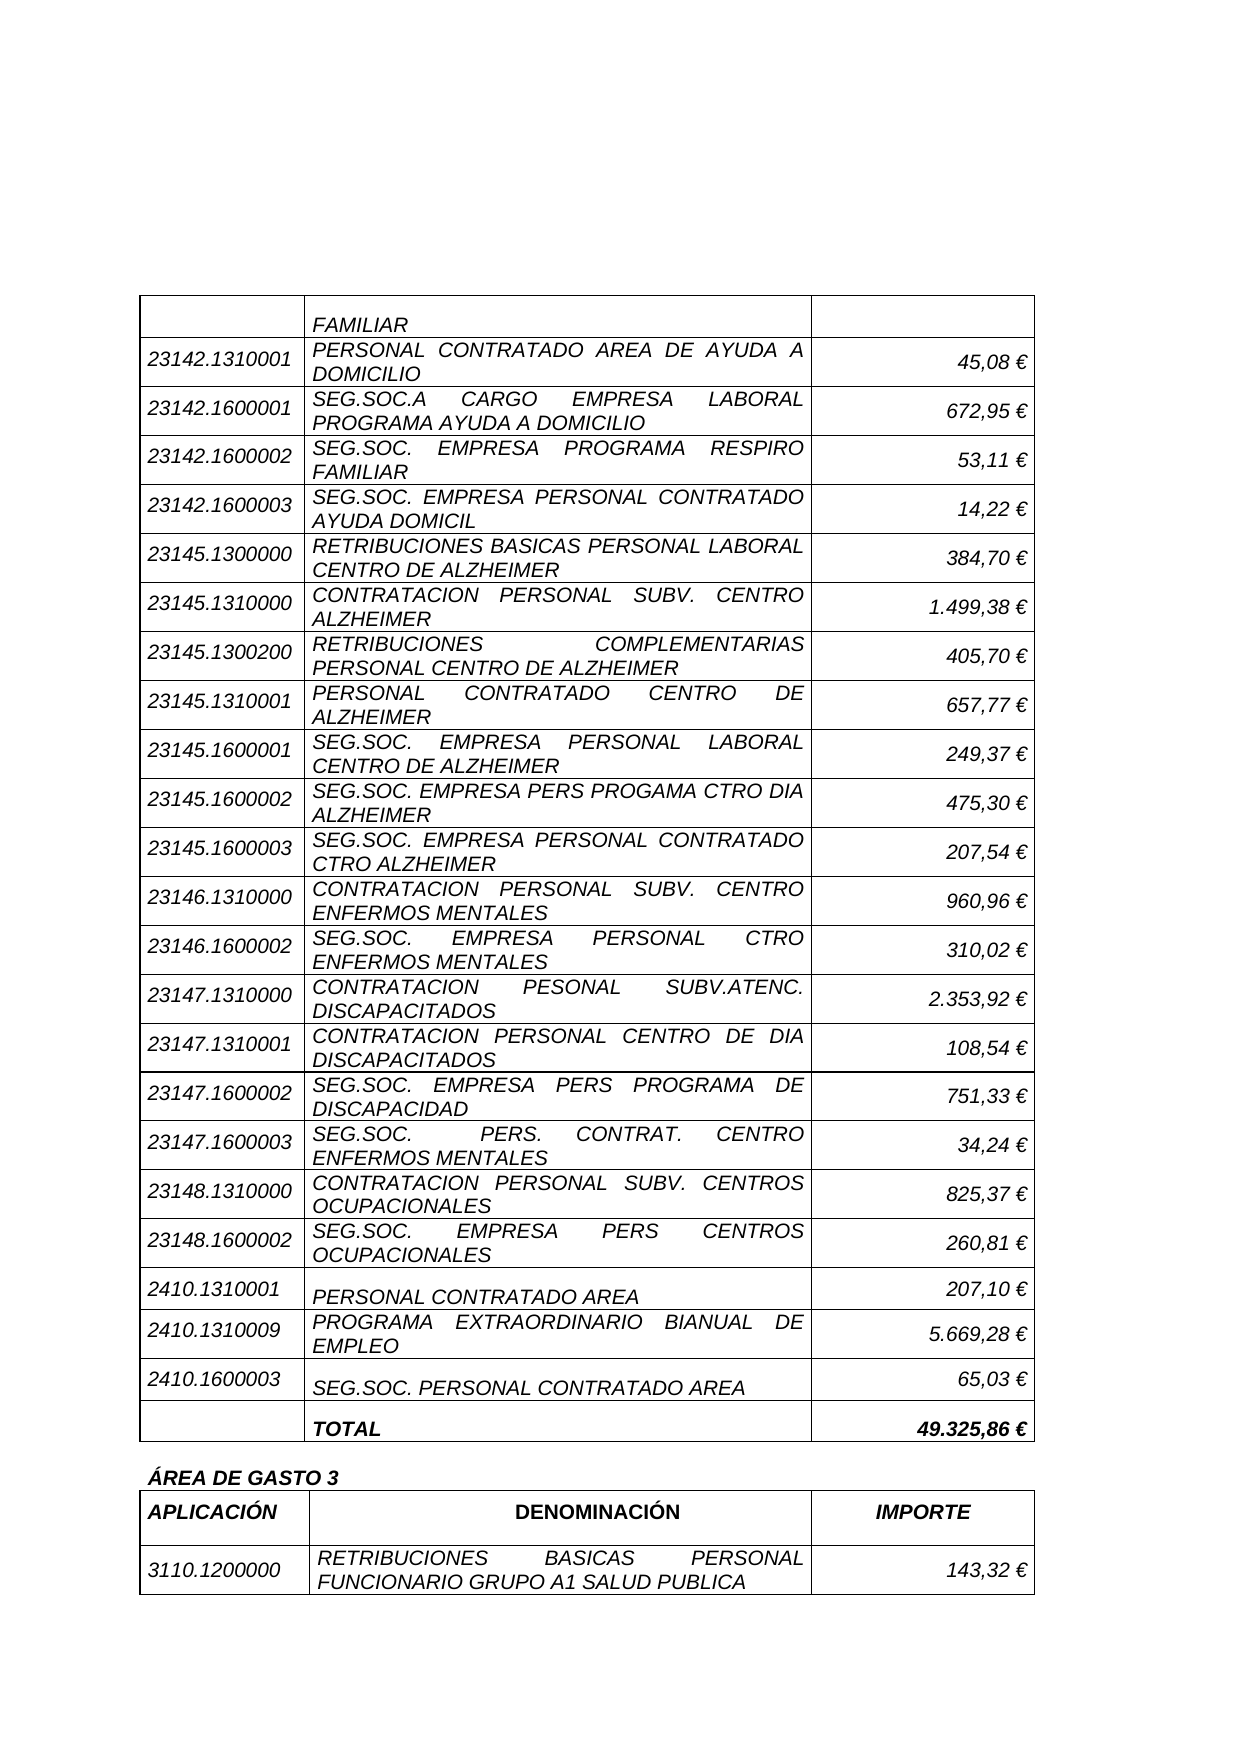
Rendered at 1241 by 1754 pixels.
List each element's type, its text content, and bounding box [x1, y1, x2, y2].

table_cell 23145.1310001 [141, 681, 304, 729]
table_cell 23147.1600002 [141, 1073, 304, 1120]
table_cell SEG.SOC. EMPRESA PERS PROGAMA CTRO DIA ALZHEIMER [305, 779, 811, 827]
table_cell 23146.1600002 [141, 926, 304, 973]
table_cell 475,30 € [812, 779, 1034, 827]
table_cell SEG.SOC. EMPRESA PERSONAL CTRO ENFERMOS MENTALES [305, 926, 811, 973]
table_cell PERSONAL CONTRATADO CENTRO DE ALZHEIMER [305, 681, 811, 729]
table_cell 23145.1600003 [141, 828, 304, 876]
table_header APLICACIÓN [141, 1491, 309, 1545]
table_cell 23145.1300200 [141, 632, 304, 680]
table_cell 310,02 € [812, 926, 1034, 973]
table_cell 960,96 € [812, 877, 1034, 924]
table_cell 2410.1310001 [141, 1268, 304, 1309]
table_cell 751,33 € [812, 1073, 1034, 1120]
table_cell 23145.1300000 [141, 534, 304, 582]
table_cell 45,08 € [812, 338, 1034, 386]
table_cell SEG.SOC. EMPRESA PERSONAL CONTRATADO AYUDA DOMICIL [305, 485, 811, 533]
table_cell 2.353,92 € [812, 975, 1034, 1022]
table_cell 143,32 € [812, 1546, 1034, 1594]
table_cell 1.499,38 € [812, 583, 1034, 631]
table_cell CONTRATACION PERSONAL CENTRO DE DIA DISCAPACITADOS [305, 1024, 811, 1071]
table_cell 65,03 € [812, 1359, 1034, 1399]
table_cell 23145.1600001 [141, 730, 304, 778]
table_cell SEG.SOC.A CARGO EMPRESA LABORAL PROGRAMA AYUDA A DOMICILIO [305, 387, 811, 435]
text ÁREA DE GASTO 3 [148, 1466, 1092, 1490]
table_cell SEG.SOC. EMPRESA PERSONAL CONTRATADO CTRO ALZHEIMER [305, 828, 811, 876]
table_cell CONTRATACION PERSONAL SUBV. CENTROS OCUPACIONALES [305, 1170, 811, 1218]
table_cell 23142.1600003 [141, 485, 304, 533]
table_cell 53,11 € [812, 436, 1034, 484]
table_cell 405,70 € [812, 632, 1034, 680]
table_cell [812, 296, 1034, 337]
table_cell TOTAL [305, 1401, 811, 1441]
table_cell 34,24 € [812, 1121, 1034, 1169]
table_cell 23146.1310000 [141, 877, 304, 924]
table_cell [141, 296, 304, 337]
table_cell 23145.1310000 [141, 583, 304, 631]
table_cell FAMILIAR [305, 296, 811, 337]
table_cell 2410.1310009 [141, 1310, 304, 1358]
table_cell 3110.1200000 [141, 1546, 309, 1594]
table_cell 384,70 € [812, 534, 1034, 582]
table_cell 23147.1600003 [141, 1121, 304, 1169]
table_cell PROGRAMA EXTRAORDINARIO BIANUAL DE EMPLEO [305, 1310, 811, 1358]
table_cell 108,54 € [812, 1024, 1034, 1071]
table_cell RETRIBUCIONES COMPLEMENTARIAS PERSONAL CENTRO DE ALZHEIMER [305, 632, 811, 680]
table_cell 23147.1310001 [141, 1024, 304, 1071]
table_cell 2410.1600003 [141, 1359, 304, 1399]
table_cell [141, 1401, 304, 1441]
table_cell CONTRATACION PERSONAL SUBV. CENTRO ENFERMOS MENTALES [305, 877, 811, 924]
table_cell 49.325,86 € [812, 1401, 1034, 1441]
table_cell CONTRATACION PERSONAL SUBV. CENTRO ALZHEIMER [305, 583, 811, 631]
table_cell 825,37 € [812, 1170, 1034, 1218]
table_cell SEG.SOC. EMPRESA PERS CENTROS OCUPACIONALES [305, 1219, 811, 1267]
table_cell SEG.SOC. EMPRESA PROGRAMA RESPIRO FAMILIAR [305, 436, 811, 484]
table_cell 260,81 € [812, 1219, 1034, 1267]
table_cell 23142.1600002 [141, 436, 304, 484]
table_cell PERSONAL CONTRATADO AREA DE AYUDA A DOMICILIO [305, 338, 811, 386]
table_cell SEG.SOC. PERSONAL CONTRATADO AREA [305, 1359, 811, 1399]
table_cell 672,95 € [812, 387, 1034, 435]
table_cell 23145.1600002 [141, 779, 304, 827]
table_cell 249,37 € [812, 730, 1034, 778]
table_cell 14,22 € [812, 485, 1034, 533]
table_cell SEG.SOC. EMPRESA PERSONAL LABORAL CENTRO DE ALZHEIMER [305, 730, 811, 778]
table_header DENOMINACIÓN [310, 1491, 811, 1545]
table_cell 23148.1600002 [141, 1219, 304, 1267]
table_cell 207,10 € [812, 1268, 1034, 1309]
table_cell 5.669,28 € [812, 1310, 1034, 1358]
table_cell CONTRATACION PESONAL SUBV.ATENC. DISCAPACITADOS [305, 975, 811, 1022]
table_cell 23142.1310001 [141, 338, 304, 386]
table_cell 23142.1600001 [141, 387, 304, 435]
table_cell 23147.1310000 [141, 975, 304, 1022]
table_cell SEG.SOC. EMPRESA PERS PROGRAMA DE DISCAPACIDAD [305, 1073, 811, 1120]
table_cell PERSONAL CONTRATADO AREA [305, 1268, 811, 1309]
table_cell RETRIBUCIONES BASICAS PERSONAL FUNCIONARIO GRUPO A1 SALUD PUBLICA [310, 1546, 811, 1594]
table_cell RETRIBUCIONES BASICAS PERSONAL LABORAL CENTRO DE ALZHEIMER [305, 534, 811, 582]
table_cell 23148.1310000 [141, 1170, 304, 1218]
table_header IMPORTE [812, 1491, 1034, 1545]
table_cell SEG.SOC. PERS. CONTRAT. CENTRO ENFERMOS MENTALES [305, 1121, 811, 1169]
table_cell 657,77 € [812, 681, 1034, 729]
table_cell 207,54 € [812, 828, 1034, 876]
